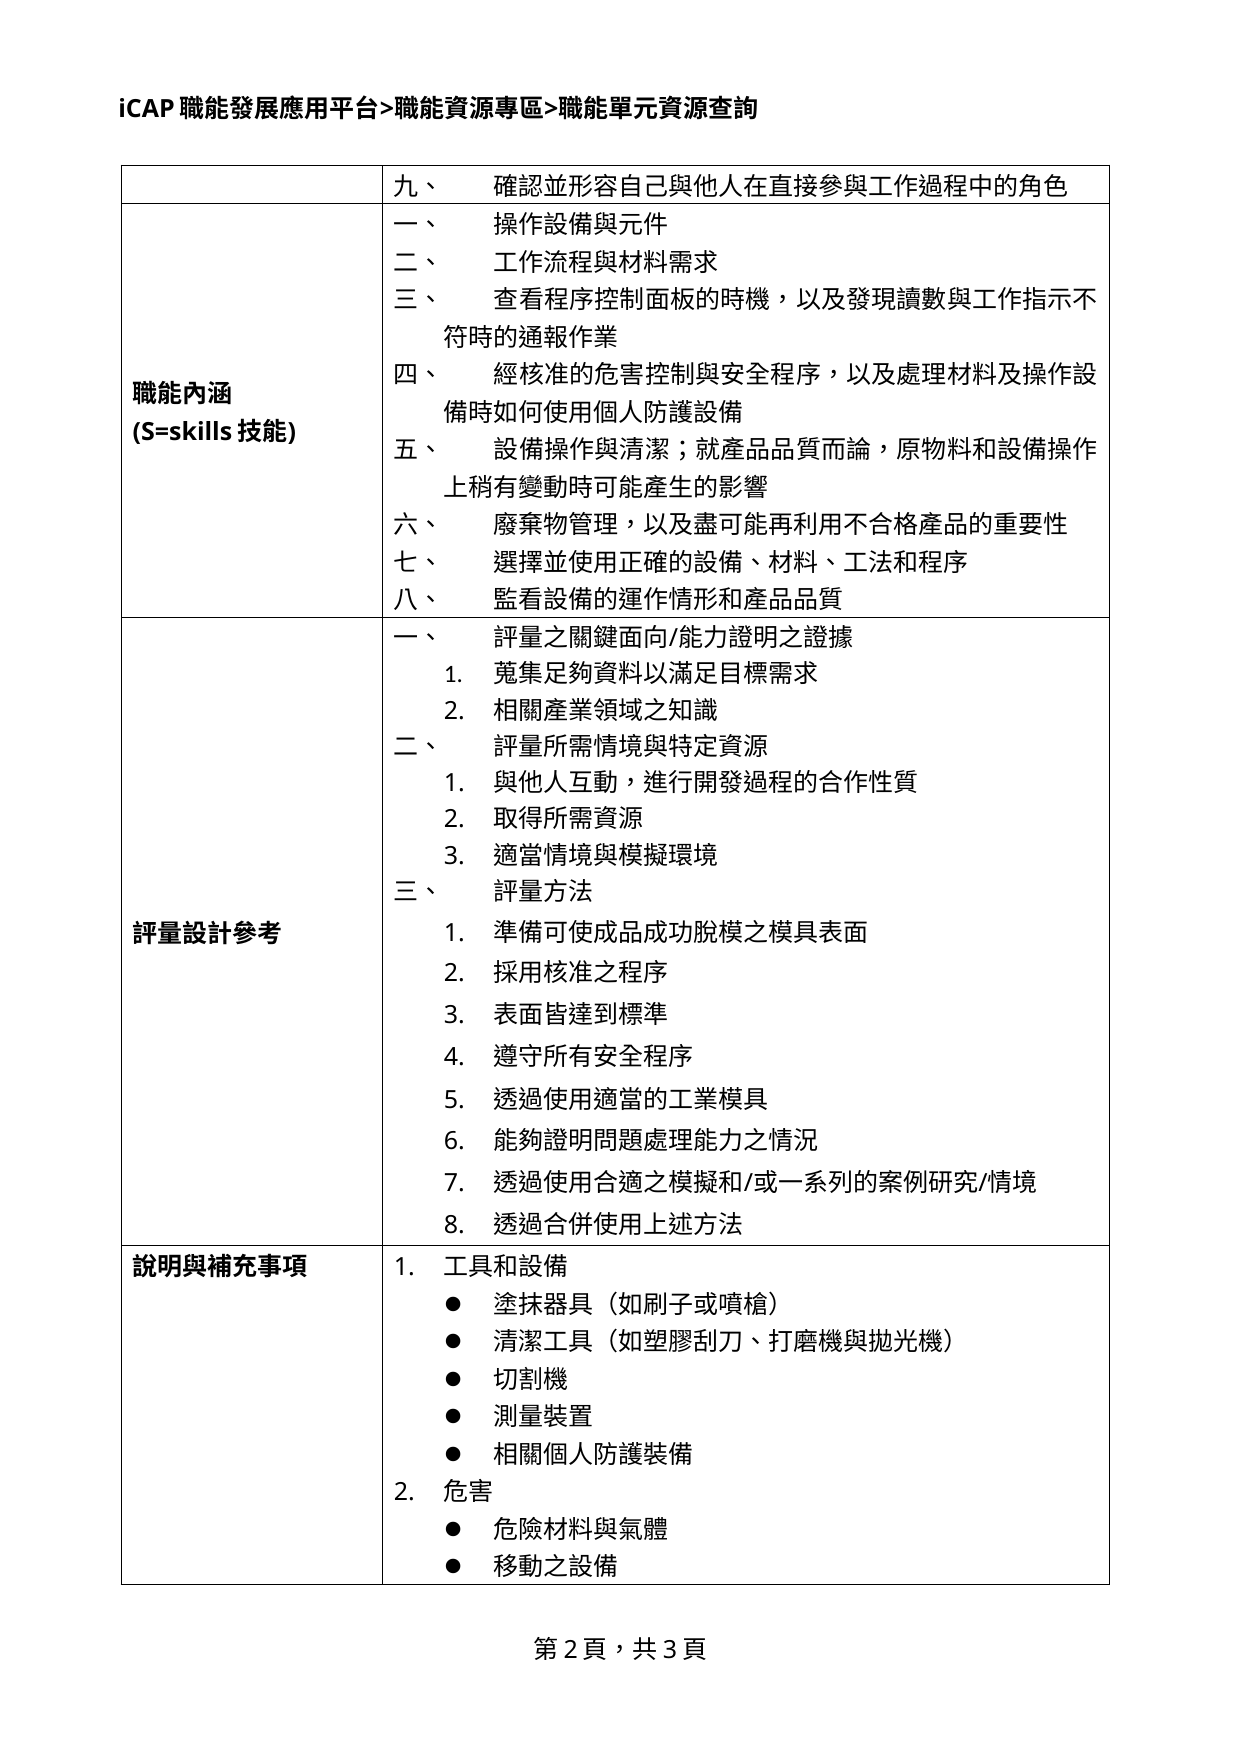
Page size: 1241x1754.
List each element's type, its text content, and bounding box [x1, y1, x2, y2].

table_cell 評量設計參考 [122, 618, 382, 1245]
table_cell 評量之關鍵面向/能力證明之證據 蒐集足夠資料以滿足目標需求 相關產業領域之知識 評量所需情境與特定資源 與他人互動，進行開發過程的合作性質 取得所需資源 適當情境與模擬環境 評量方法 準備可使成品成功脫模之模具表面 採用核准之程序 表面皆達到標準 遵守所有安全程序 透過使用適當的工業模具 能夠證明問題處理能力之情況 透過使用合適之模擬和/或一系列的案例研究/情境 透過合併使用上述方法 [383, 618, 1109, 1245]
table_cell 職能內涵 (S=skills技能) [122, 204, 382, 617]
table_cell 說明與補充事項 [122, 1246, 382, 1584]
table_cell [122, 166, 382, 203]
table_cell 工具和設備 塗抹器具（如刷子或噴槍） 清潔工具（如塑膠刮刀、打磨機與拋光機） 切割機 測量裝置 相關個人防護裝備 危害 危險材料與氣體 移動之設備 手動操作之危險 問題包含 模具損壞/模具裂縫 設備折損及破損 過度使用工具，需要重製 模具表面之堆積物質 材料的變化或材料污染 [383, 1246, 1109, 1584]
table_cell 正確選用所需之設備、工具及耗材來完成規定之模具表面 污染對表面品質的影響 不同脫模系統及其適當使用方法 各個脫模系統之典型問題 廢棄物管理及不符規格產品再利用的重要性 可能影響產品品質或產出之因素及適當的補救方法（例如模具/工具設計及樹脂類型） 安排自己的工作，包括預測後果及確認已改善之處 確認操作人員何時能改正錯誤、何時需要協助及誰能提供適當協助 確認並形容自己與他人在直接參與工作過程中的角色 [383, 166, 1109, 203]
table_cell 操作設備與元件 工作流程與材料需求 查看程序控制面板的時機，以及發現讀數與工作指示不符時的通報作業 經核准的危害控制與安全程序，以及處理材料及操作設備時如何使用個人防護設備 設備操作與清潔；就產品品質而論，原物料和設備操作上稍有變動時可能產生的影響 廢棄物管理，以及盡可能再利用不合格產品的重要性 選擇並使用正確的設備、材料、工法和程序 監看設備的運作情形和產品品質 [383, 204, 1109, 617]
